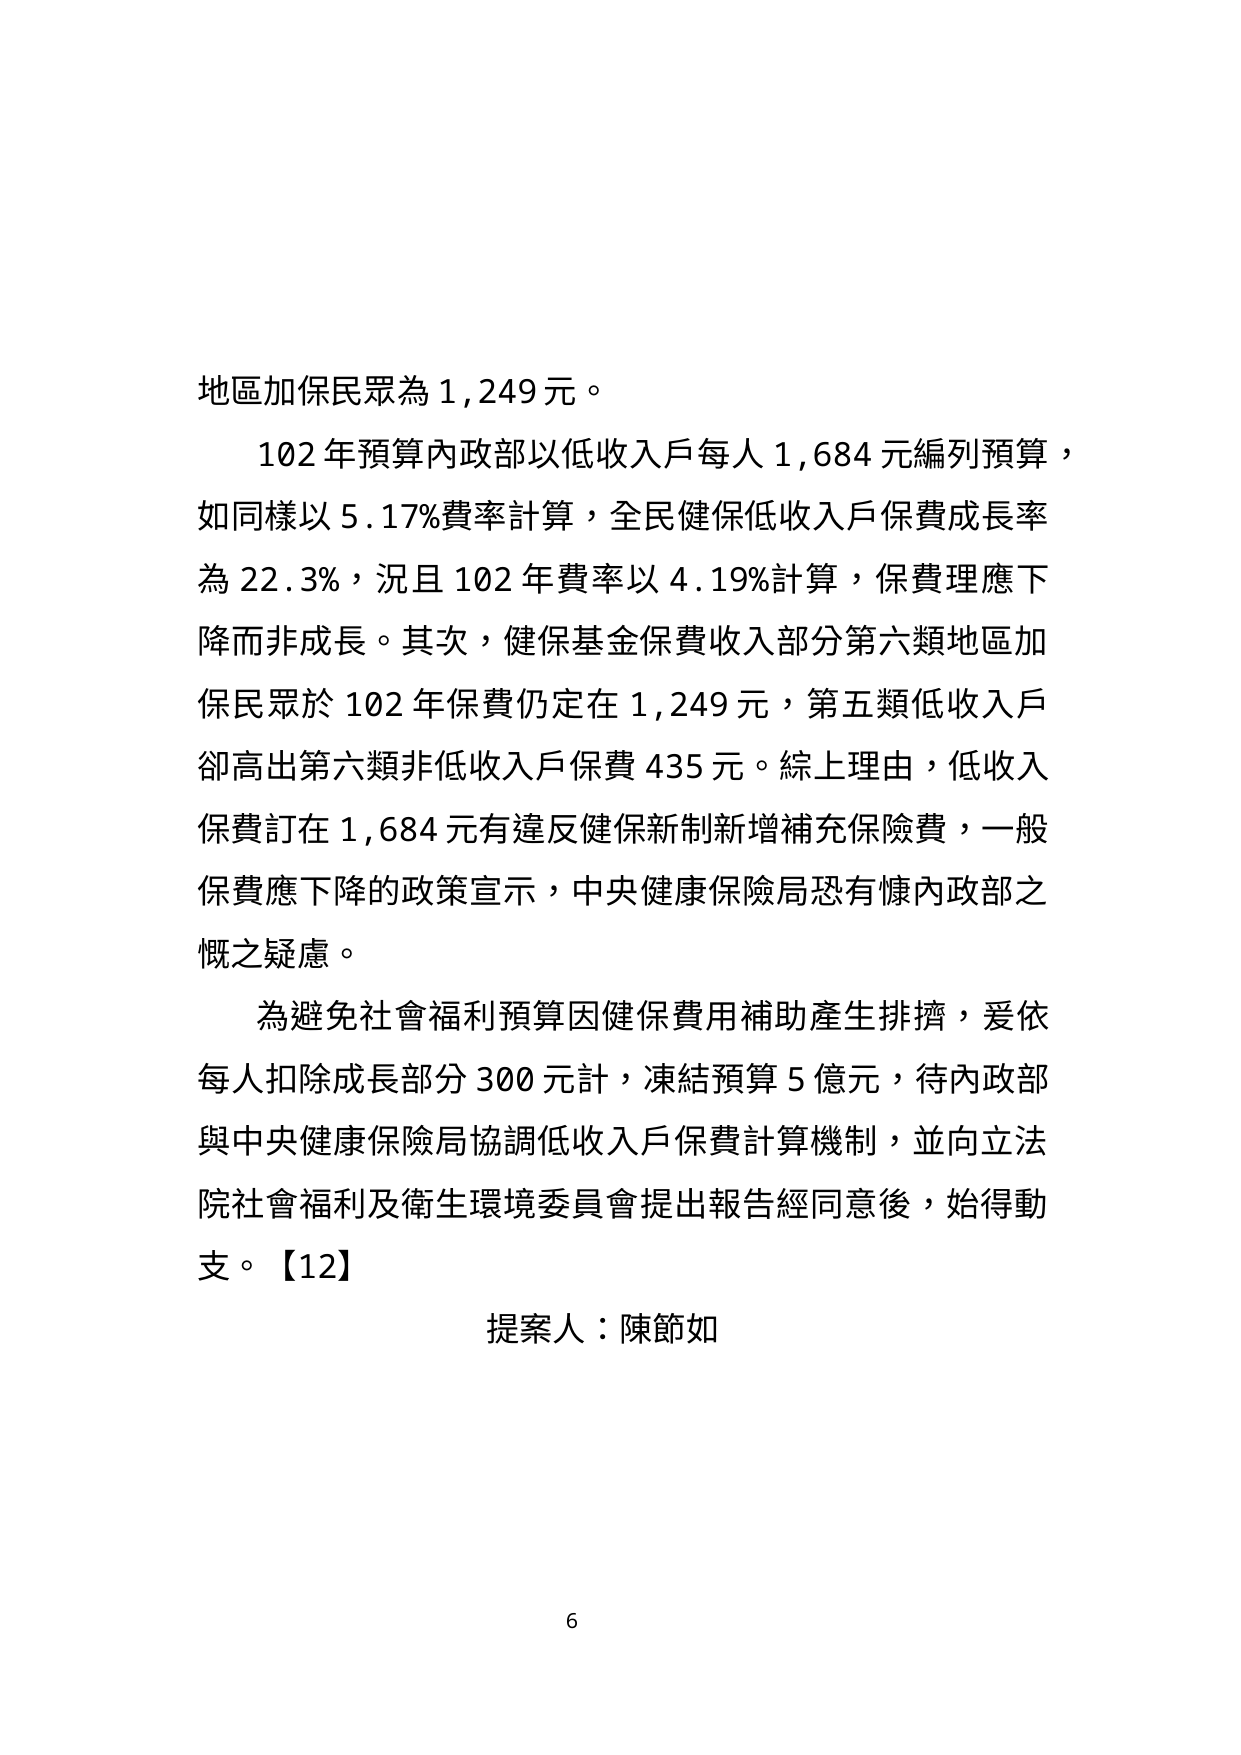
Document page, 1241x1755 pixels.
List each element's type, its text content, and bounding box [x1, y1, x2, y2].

text （二）全民健康保險法第27條第1項第5款規定，由中央政府全額補助低收入戶成員健保費。經查99年4月以前，低收入健保費為1,099元，99年4月以後調整為1,249元。101年預算書中呈現，健保費率4.91%(預計101年7-12月以此費率收取)時內政部編列預算補助每人1,307元，在5.17%時內政部編列補助每人1,376元。同期第六類地區加保民眾為1,249元。 [94, 347, 1050, 410]
text 提案人：陳節如 [94, 1285, 1050, 1347]
text 為避免社會福利預算因健保費用補助產生排擠，爰依每人扣除成長部分300元計，凍結預算5億元，待內政部與中央健康保險局協調低收入戶保費計算機制，並向立法院社會福利及衛生環境委員會提出報告經同意後，始得動支。【12】 [197, 972, 1050, 1285]
text 102年預算內政部以低收入戶每人1,684元編列預算，如同樣以5.17%費率計算，全民健保低收入戶保費成長率為22.3%，況且102年費率以4.19%計算，保費理應下降而非成長。其次，健保基金保費收入部分第六類地區加保民眾於102年保費仍定在1,249元，第五類低收入戶卻高出第六類非低收入戶保費435元。綜上理由，低收入保費訂在1,684元有違反健保新制新增補充保險費，一般保費應下降的政策宣示，中央健康保險局恐有慷內政部之慨之疑慮。 [197, 410, 1050, 972]
